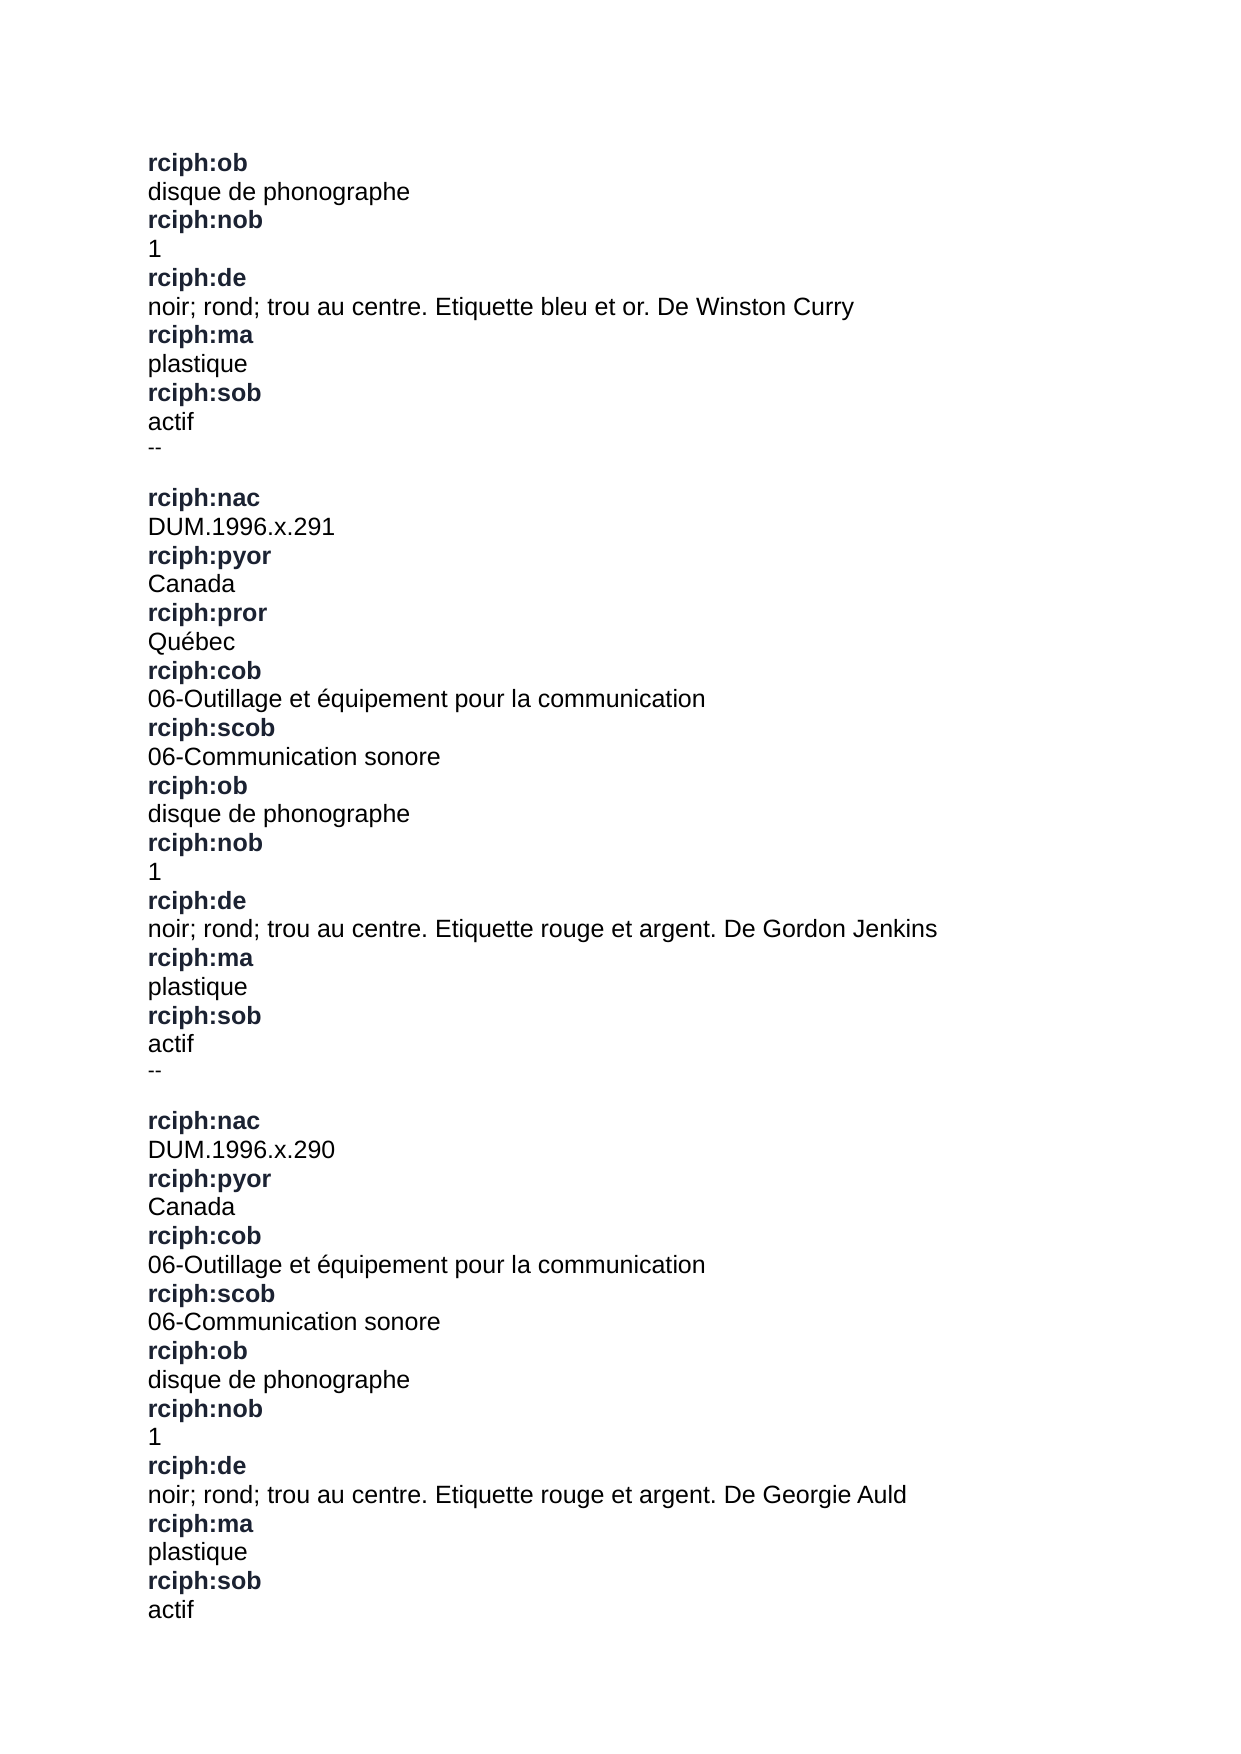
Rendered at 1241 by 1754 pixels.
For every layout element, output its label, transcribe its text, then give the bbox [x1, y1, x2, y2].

text plastique [148, 1537, 1092, 1566]
text actif [148, 1595, 1092, 1623]
text 06-Communication sonore [148, 742, 1092, 771]
text Canada [148, 1192, 1092, 1221]
text DUM.1996.x.291 [148, 512, 1092, 541]
text rciph:pyor [148, 1163, 1092, 1192]
text rciph:nob [148, 828, 1092, 857]
text rciph:de [148, 1451, 1092, 1480]
text 1 [148, 1422, 1092, 1451]
text 06-Communication sonore [148, 1307, 1092, 1336]
text 1 [148, 857, 1092, 886]
text noir; rond; trou au centre. Etiquette rouge et argent. De Gordon Jenkins [148, 914, 1092, 943]
text rciph:sob [148, 378, 1092, 406]
text -- [148, 435, 1092, 459]
text actif [148, 1029, 1092, 1058]
text rciph:scob [148, 1278, 1092, 1307]
text plastique [148, 349, 1092, 378]
text rciph:nob [148, 1393, 1092, 1422]
text rciph:cob [148, 1221, 1092, 1250]
text rciph:pror [148, 598, 1092, 627]
text disque de phonographe [148, 176, 1092, 205]
text actif [148, 406, 1092, 435]
text rciph:nac [148, 483, 1092, 512]
text rciph:de [148, 886, 1092, 914]
text rciph:ob [148, 1336, 1092, 1365]
text DUM.1996.x.290 [148, 1135, 1092, 1163]
text disque de phonographe [148, 799, 1092, 828]
text rciph:ob [148, 771, 1092, 799]
text rciph:ob [148, 148, 1092, 176]
text 06-Outillage et équipement pour la communication [148, 1250, 1092, 1278]
text rciph:ma [148, 1508, 1092, 1537]
text rciph:scob [148, 713, 1092, 742]
text plastique [148, 972, 1092, 1001]
text disque de phonographe [148, 1365, 1092, 1393]
text rciph:de [148, 263, 1092, 291]
text rciph:cob [148, 656, 1092, 684]
text 1 [148, 234, 1092, 263]
text noir; rond; trou au centre. Etiquette rouge et argent. De Georgie Auld [148, 1480, 1092, 1508]
text rciph:ma [148, 943, 1092, 972]
text rciph:nac [148, 1106, 1092, 1135]
text rciph:nob [148, 205, 1092, 234]
text rciph:pyor [148, 541, 1092, 569]
text rciph:sob [148, 1566, 1092, 1595]
text -- [148, 1058, 1092, 1082]
text rciph:ma [148, 320, 1092, 349]
text noir; rond; trou au centre. Etiquette bleu et or. De Winston Curry [148, 291, 1092, 320]
text Canada [148, 569, 1092, 598]
text 06-Outillage et équipement pour la communication [148, 684, 1092, 713]
text rciph:sob [148, 1001, 1092, 1029]
text Québec [148, 627, 1092, 656]
